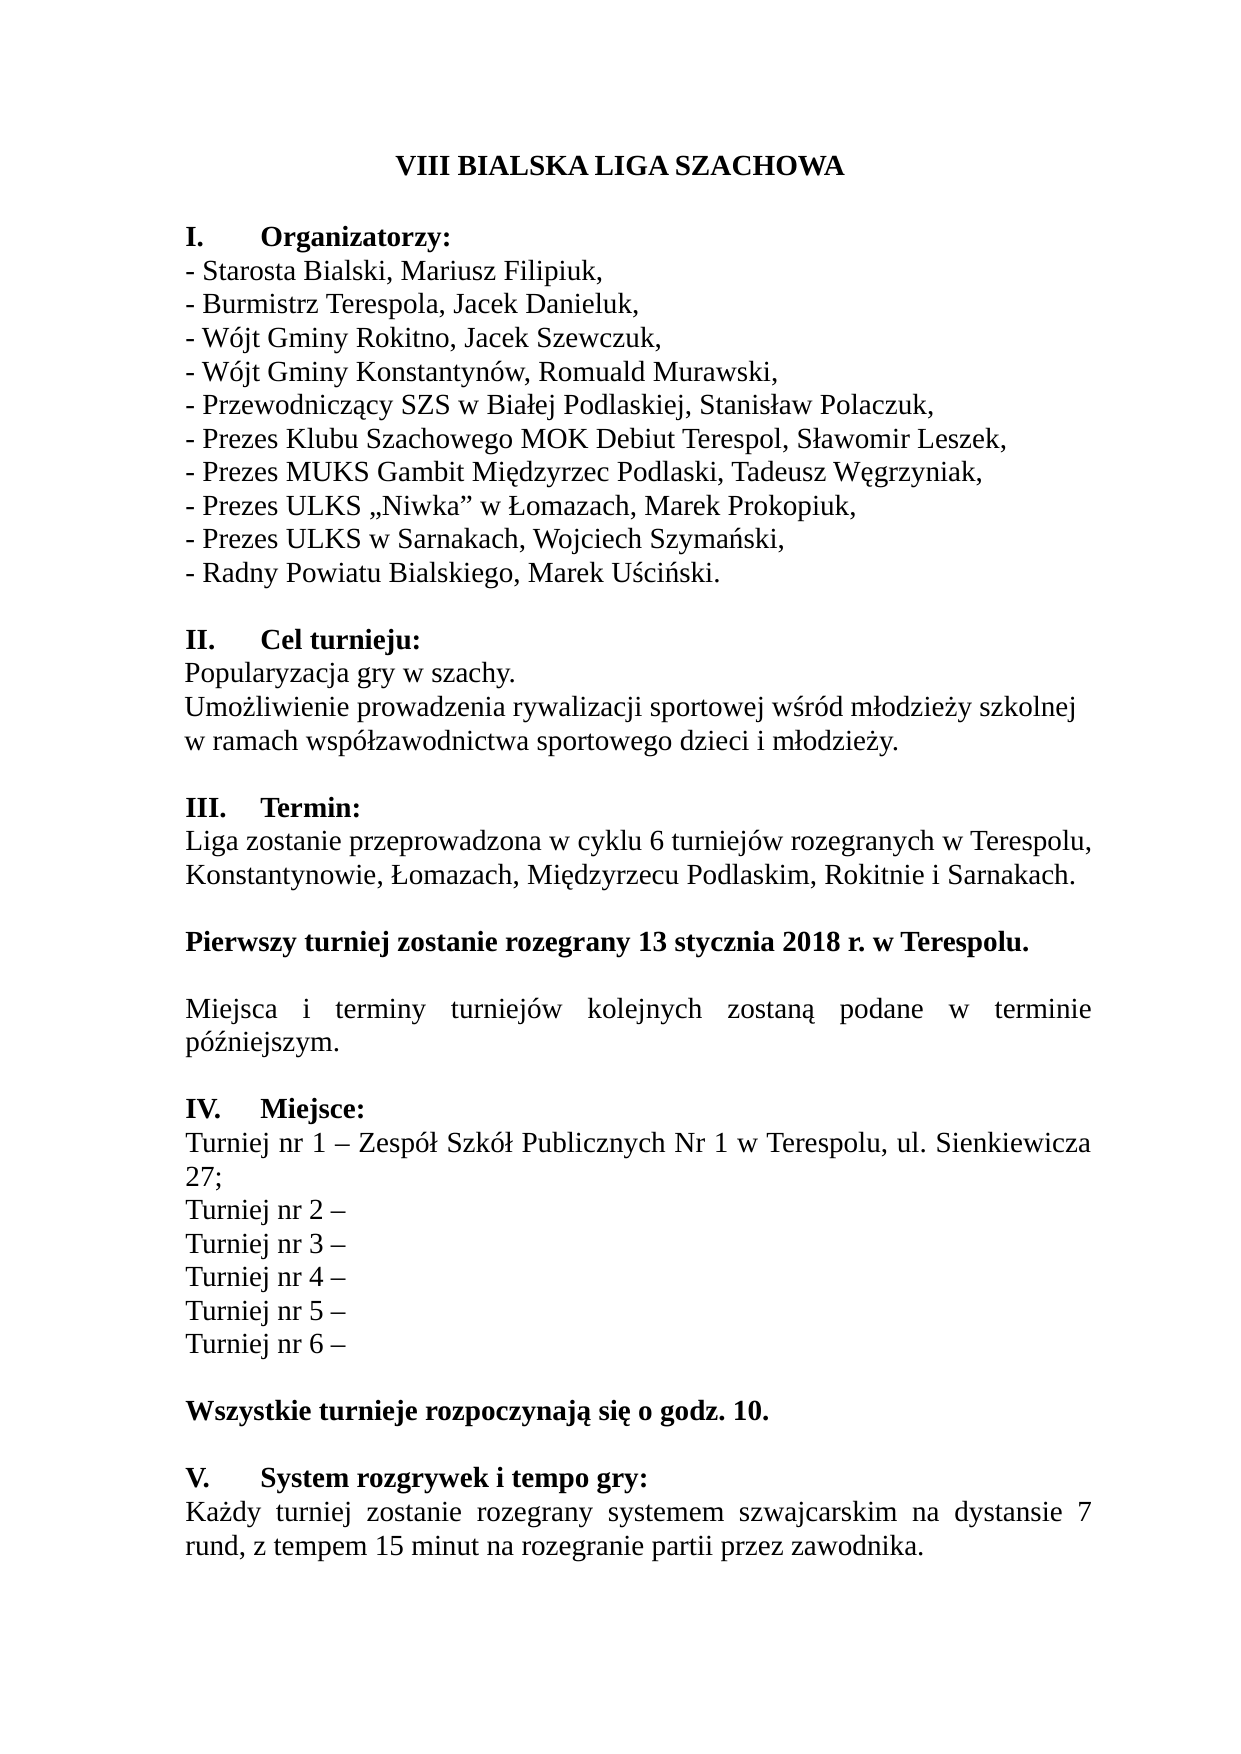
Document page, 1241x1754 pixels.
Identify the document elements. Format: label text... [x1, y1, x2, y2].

text Turniej nr 4 – [185, 1259, 1093, 1293]
text - Prezes Klubu Szachowego MOK Debiut Terespol, Sławomir Leszek, [185, 421, 1093, 454]
text w ramach współzawodnictwa sportowego dzieci i młodzieży. [148, 723, 1093, 756]
list System rozgrywek i tempo gry: [185, 1461, 1093, 1494]
text - Wójt Gminy Rokitno, Jacek Szewczuk, [185, 320, 1093, 354]
text Turniej nr 5 – [185, 1293, 1093, 1326]
text Pierwszy turniej zostanie rozegrany 13 stycznia 2018 r. w Terespolu. [185, 924, 1093, 957]
text Turniej nr 1 – Zespół Szkół Publicznych Nr 1 w Terespolu, ul. Sienkiewicza 27; [185, 1125, 1093, 1192]
text - Przewodniczący SZS w Białej Podlaskiej, Stanisław Polaczuk, [185, 387, 1093, 421]
text - Burmistrz Terespola, Jacek Danieluk, [185, 287, 1093, 320]
list Cel turnieju: [185, 622, 1093, 656]
text - Radny Powiatu Bialskiego, Marek Uściński. [185, 555, 1093, 588]
text Popularyzacja gry w szachy. [148, 656, 1093, 689]
list Miejsce: [185, 1092, 1093, 1125]
list Termin: [185, 790, 1093, 823]
text Liga zostanie przeprowadzona w cyklu 6 turniejów rozegranych w Terespolu, Konstantynowie, Łomazach, Międzyrzecu Podlaskim, Rokitnie i Sarnakach. [185, 823, 1093, 890]
text - Wójt Gminy Konstantynów, Romuald Murawski, [185, 354, 1093, 387]
text VIII BIALSKA LIGA SZACHOWA [148, 148, 1093, 181]
text - Prezes MUKS Gambit Międzyrzec Podlaski, Tadeusz Węgrzyniak, [185, 454, 1093, 488]
text Turniej nr 3 – [185, 1226, 1093, 1259]
text - Starosta Bialski, Mariusz Filipiuk, [185, 253, 1093, 287]
text Umożliwienie prowadzenia rywalizacji sportowej wśród młodzieży szkolnej [148, 689, 1093, 723]
text - Prezes ULKS „Niwka” w Łomazach, Marek Prokopiuk, [185, 488, 1093, 521]
text Turniej nr 2 – [185, 1192, 1093, 1226]
text Turniej nr 6 – [185, 1326, 1093, 1360]
text Każdy turniej zostanie rozegrany systemem szwajcarskim na dystansie 7 rund, z tempem 15 minut na rozegranie partii przez zawodnika. [185, 1494, 1093, 1561]
list Organizatorzy: [185, 219, 1093, 253]
text Miejsca i terminy turniejów kolejnych zostaną podane w terminie późniejszym. [185, 991, 1093, 1058]
text Wszystkie turnieje rozpoczynają się o godz. 10. [185, 1393, 1093, 1427]
text - Prezes ULKS w Sarnakach, Wojciech Szymański, [185, 521, 1093, 555]
